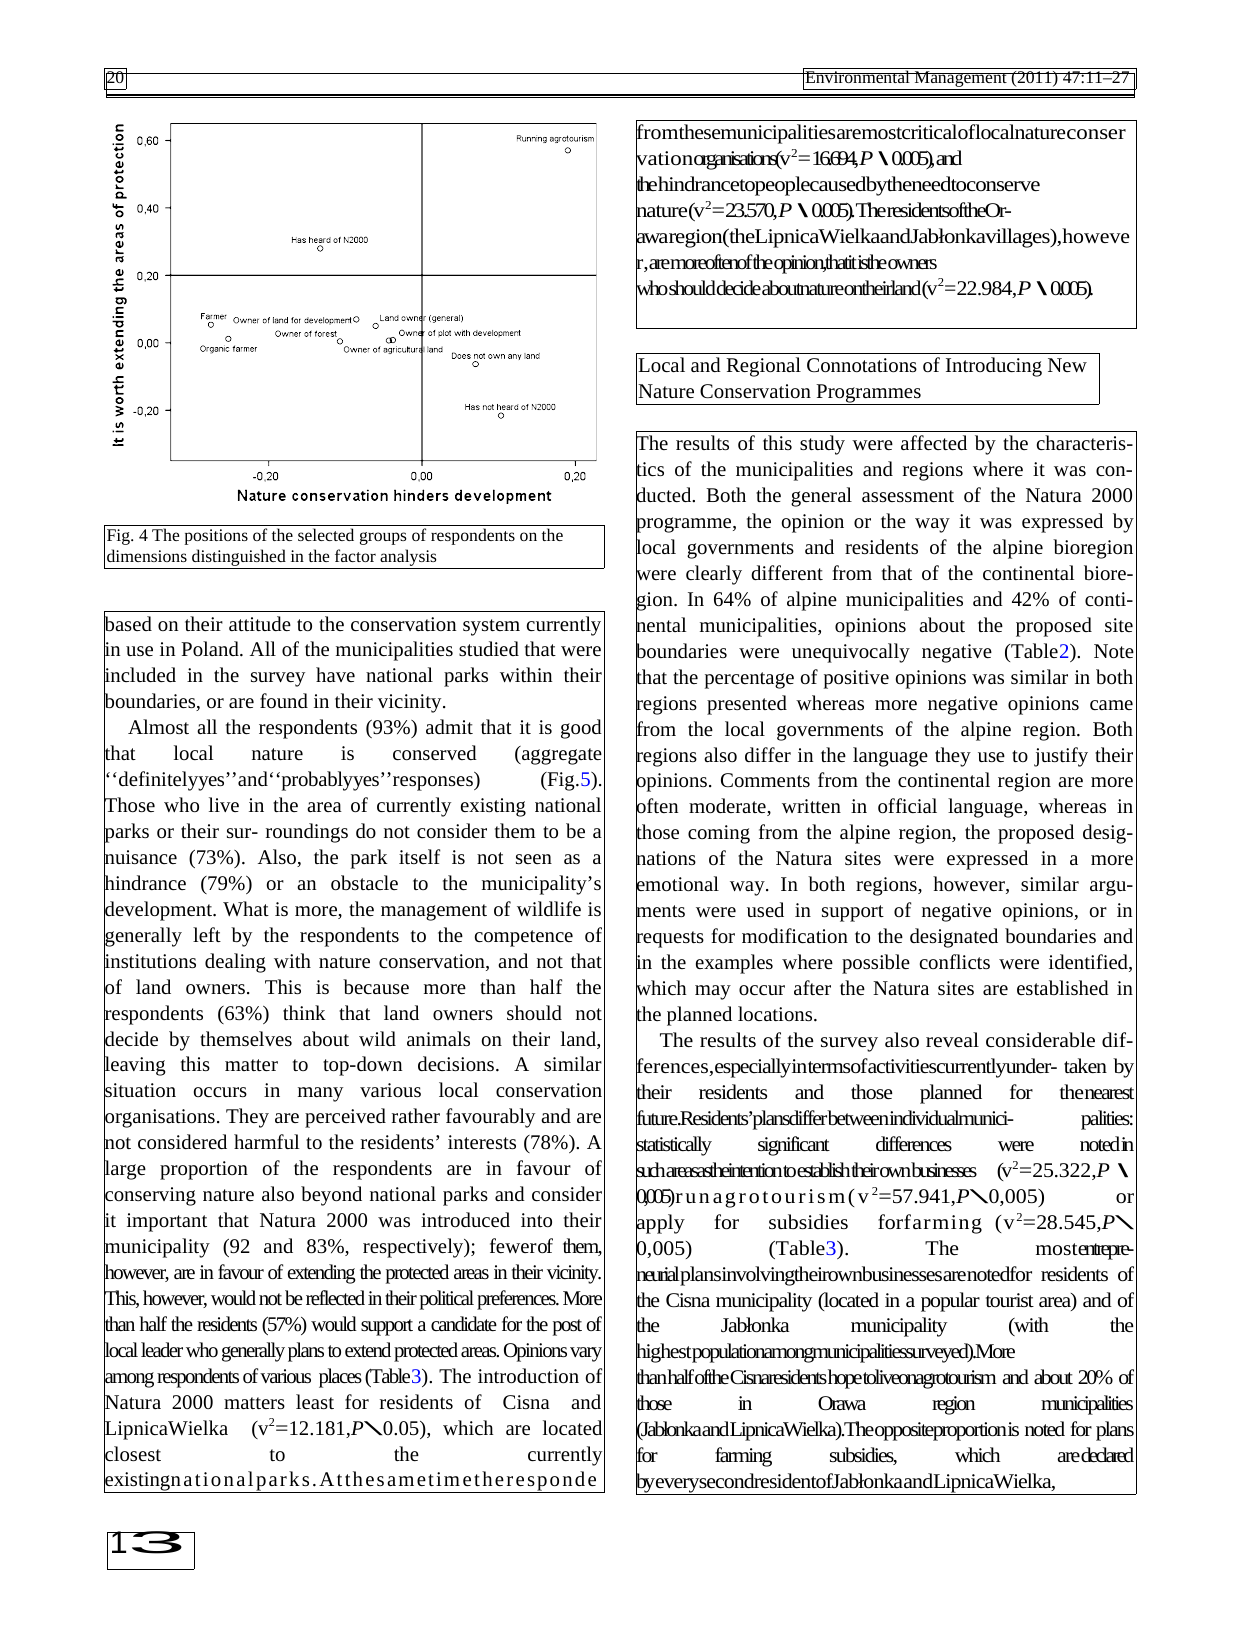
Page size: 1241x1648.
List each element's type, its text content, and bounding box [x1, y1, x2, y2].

text Almost all the respondents (93%) admit that it is good that local nature is conserved (aggregate ‘‘definitelyyes’’and‘‘probablyyes’’responses) (Fig.5). Those who live in the area of currently existing national parks or their sur- roundings do not consider them to be a nuisance (73%). Also, the park itself is not seen as a hindrance (79%) or an obstacle to the municipality’s development. What is more, the management of wildlife is generally left by the respondents to the competence of institutions dealing with nature conservation, and not that of land owners. This is because more than half the respondents (63%) think that land owners should not decide by themselves about wild animals on their land, leaving this matter to top-down decisions. A similar situation occurs in many various local conservation organisations. They are perceived rather favourably and are not considered harmful to the residents’ interests (78%). A large proportion of the respondents are in favour of conserving nature also beyond national parks and consider it important that Natura 2000 was introduced into their municipality (92 and 83%, respectively); fewerof them, however, are in favour of extending the protected areas in their vicinity. This, however, would not be reflected in their political preferences. More than half the residents (57%) would support a candidate for the post of local leader who generally plans to extend protected areas. Opinions vary among respondents of various places (Table3). The introduction of Natura 2000 matters least for residents of Cisna and LipnicaWielka (v2=12.181,P\0.05), which are located closest to the currently existingnationalparks.Atthesametimetherespondents [105, 715, 603, 1492]
text [106, 69, 126, 73]
text The results of the survey also reveal considerable dif- ferences,especiallyintermsofactivitiescurrentlyunder- taken by their residents and those planned for thenearest future.Residents’plansdifferbetweenindividualmunici- palities: statistically significant differences were notedin suchareasastheintentiontoestablishtheirownbusinesses (v2=25.322,P\0,005)runagrotourism(v2=57.941,P\0,005) or apply for subsidies forfarming (v2=28.545,P\0,005) (Table3). The mostentrepre- neurialplansinvolvingtheirownbusinessesarenotedfor residents of the Cisna municipality (located in a popular tourist area) and of the Jabłonka municipality (with the highestpopulationamongmunicipalitiessurveyed).More thanhalfoftheCisnaresidentshopetoliveonagrotourism and about 20% of those in Orawa region municipalities (JabłonkaandLipnicaWielka).Theoppositeproportionis noted for plans for farming subsidies, which aredeclared byeverysecondresidentofJabłonkaandLipnicaWielka, [637, 1028, 1134, 1493]
text Environmental Management (2011) 47:11–27 [805, 69, 1136, 87]
text fromthesemunicipalitiesaremostcriticaloflocalnatureconservationorganisations(v2=16.694,P\0.005),and thehindrancetopeoplecausedbytheneedtoconserve nature(v2=23.570,P\0.005).TheresidentsoftheOr- awaregion(theLipnicaWielkaandJabłonkavillages),however,aremoreoftenoftheopinion,thatitistheowners whoshoulddecideaboutnatureontheirland(v2=22.984,P\0.005). [637, 121, 1134, 299]
text The results of this study were affected by the characteris- tics of the municipalities and regions where it was con- ducted. Both the general assessment of the Natura 2000 programme, the opinion or the way it was expressed by local governments and residents of the alpine bioregion were clearly different from that of the continental biore- gion. In 64% of alpine municipalities and 42% of conti- nental municipalities, opinions about the proposed site boundaries were unequivocally negative (Table2). Note that the percentage of positive opinions was similar in both regions presented whereas more negative opinions came from the local governments of the alpine region. Both regions also differ in the language they use to justify their opinions. Comments from the continental region are more often moderate, written in official language, whereas in those coming from the alpine region, the proposed desig- nations of the Natura sites were expressed in a more emotional way. In both regions, however, similar argu- ments were used in support of negative opinions, or in requests for modification to the designated boundaries and in the examples where possible conflicts were identified, which may occur after the Natura sites are established in the planned locations. [637, 432, 1134, 1026]
text 13 [109, 1533, 194, 1559]
text based on their attitude to the conservation system currently in use in Poland. All of the municipalities studied that were included in the survey have national parks within their boundaries, or are found in their vicinity. [105, 612, 602, 713]
picture [112, 123, 597, 504]
text Fig. 4 The positions of the selected groups of respondents on the dimensions distinguished in the factor analysis [106, 526, 604, 566]
text 20 [107, 74, 126, 87]
text Local and Regional Connotations of Introducing New Nature Conservation Programmes [638, 354, 1099, 403]
